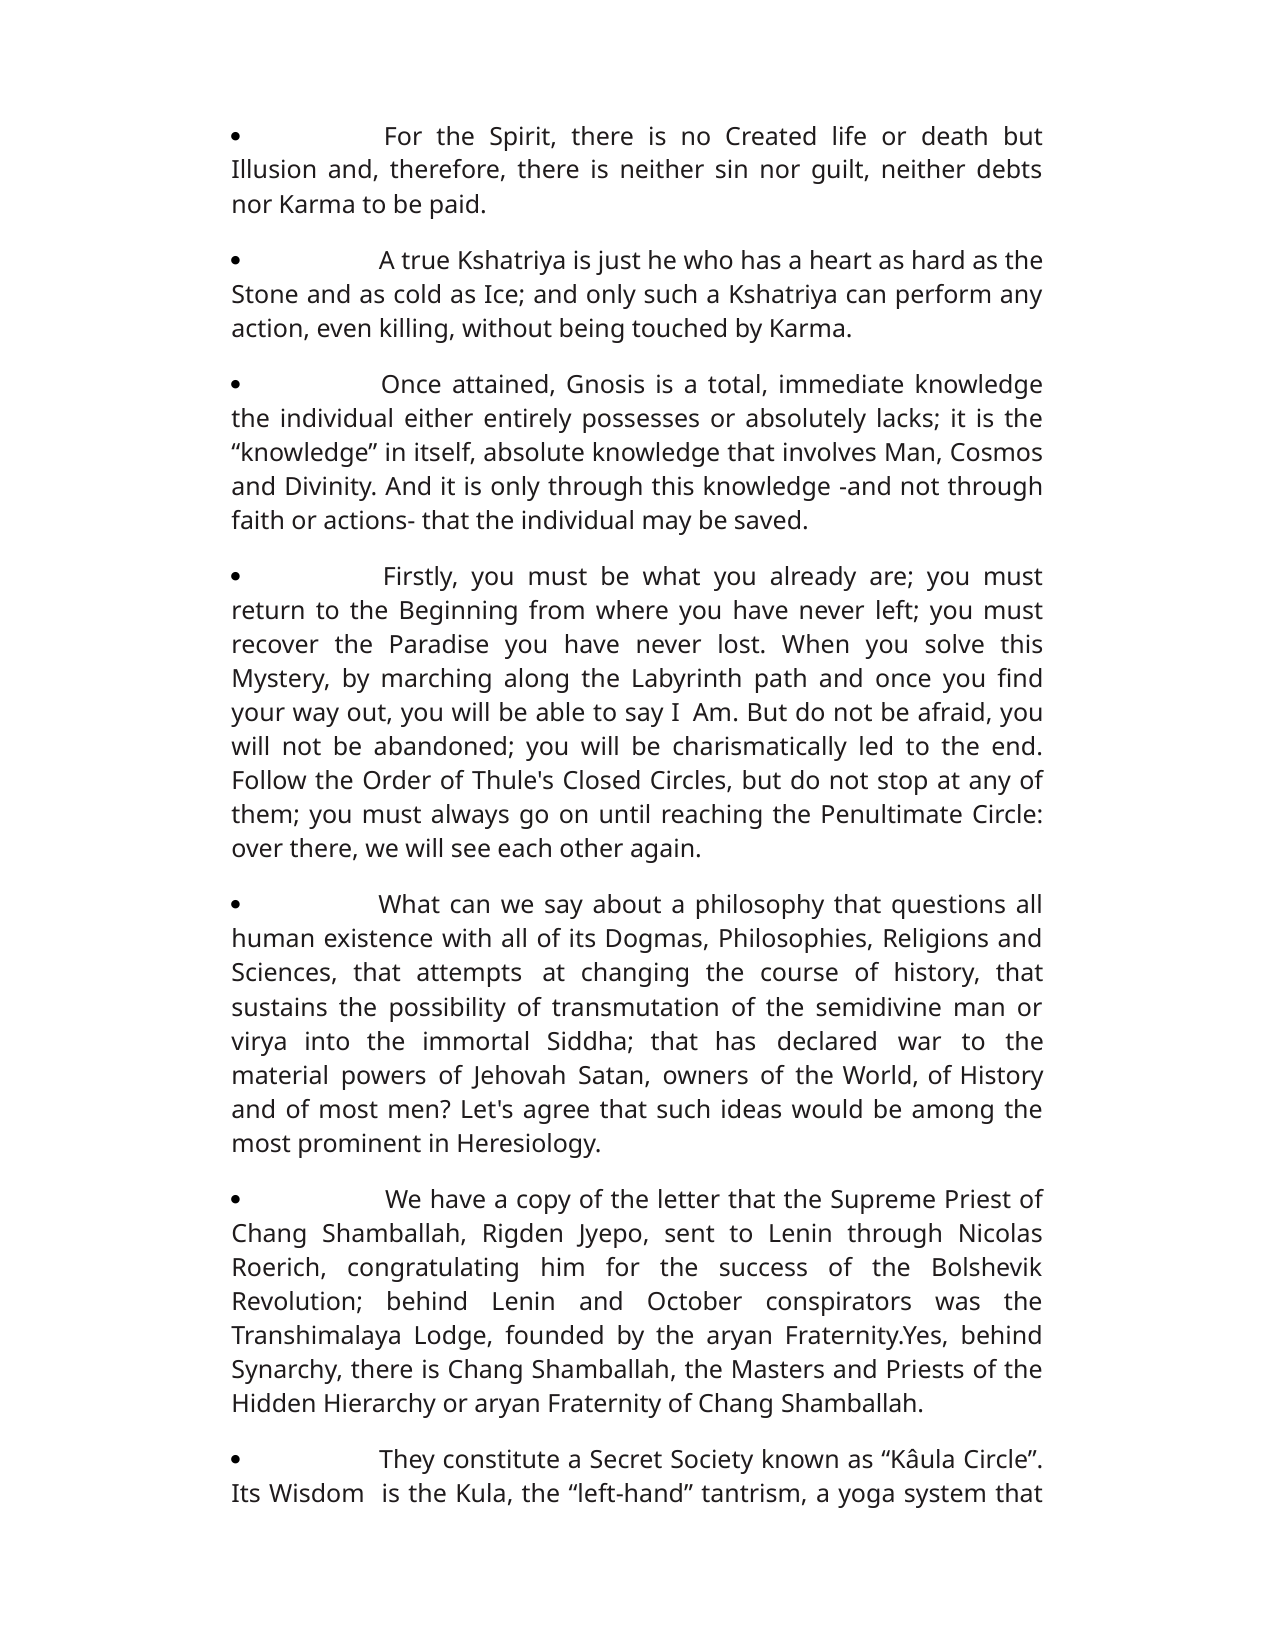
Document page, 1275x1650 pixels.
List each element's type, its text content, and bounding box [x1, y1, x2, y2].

list For the Spirit, there is no Created life or death but Illusion and, therefore, there is neither sin nor guilt, neither debts nor Karma to be paid. [231, 118, 1043, 220]
list Firstly, you must be what you already are; you must return to the Beginning from where you have never left; you must recover the Paradise you have never lost. When you solve this Mystery, by marching along the Labyrinth path and once you find your way out, you will be able to say I Am. But do not be afraid, you will not be abandoned; you will be charismatically led to the end. Follow the Order of Thule's Closed Circles, but do not stop at any of them; you must always go on until reaching the Penultimate Circle: over there, we will see each other again. [231, 559, 1044, 865]
list We have a copy of the letter that the Supreme Priest of Chang Shamballah, Rigden Jyepo, sent to Lenin through Nicolas Roerich, congratulating him for the success of the Bolshevik Revolution; behind Lenin and October conspirators was the Transhimalaya Lodge, founded by the aryan Fraternity.Yes, behind Synarchy, there is Chang Shamballah, the Masters and Priests of the Hidden Hierarchy or aryan Fraternity of Chang Shamballah. [231, 1181, 1044, 1420]
list What can we say about a philosophy that questions all human existence with all of its Dogmas, Philosophies, Religions and Sciences, that attempts at changing the course of history, that sustains the possibility of transmutation of the semidivine man or virya into the immortal Siddha; that has declared war to the material powers of Jehovah Satan, owners of the World, of History and of most men? Let's agree that such ideas would be among the most prominent in Heresiology. [231, 887, 1044, 1159]
list They constitute a Secret Society known as “Kâula Circle”. Its Wisdom is the Kula, the “left-hand” tantrism, a yoga system that [231, 1442, 1044, 1510]
list A true Kshatriya is just he who has a heart as hard as the Stone and as cold as Ice; and only such a Kshatriya can perform any action, even killing, without being touched by Karma. [231, 242, 1044, 344]
list Once attained, Gnosis is a total, immediate knowledge the individual either entirely possesses or absolutely lacks; it is the “knowledge” in itself, absolute knowledge that involves Man, Cosmos and Divinity. And it is only through this knowledge -and not through faith or actions- that the individual may be saved. [231, 366, 1044, 537]
